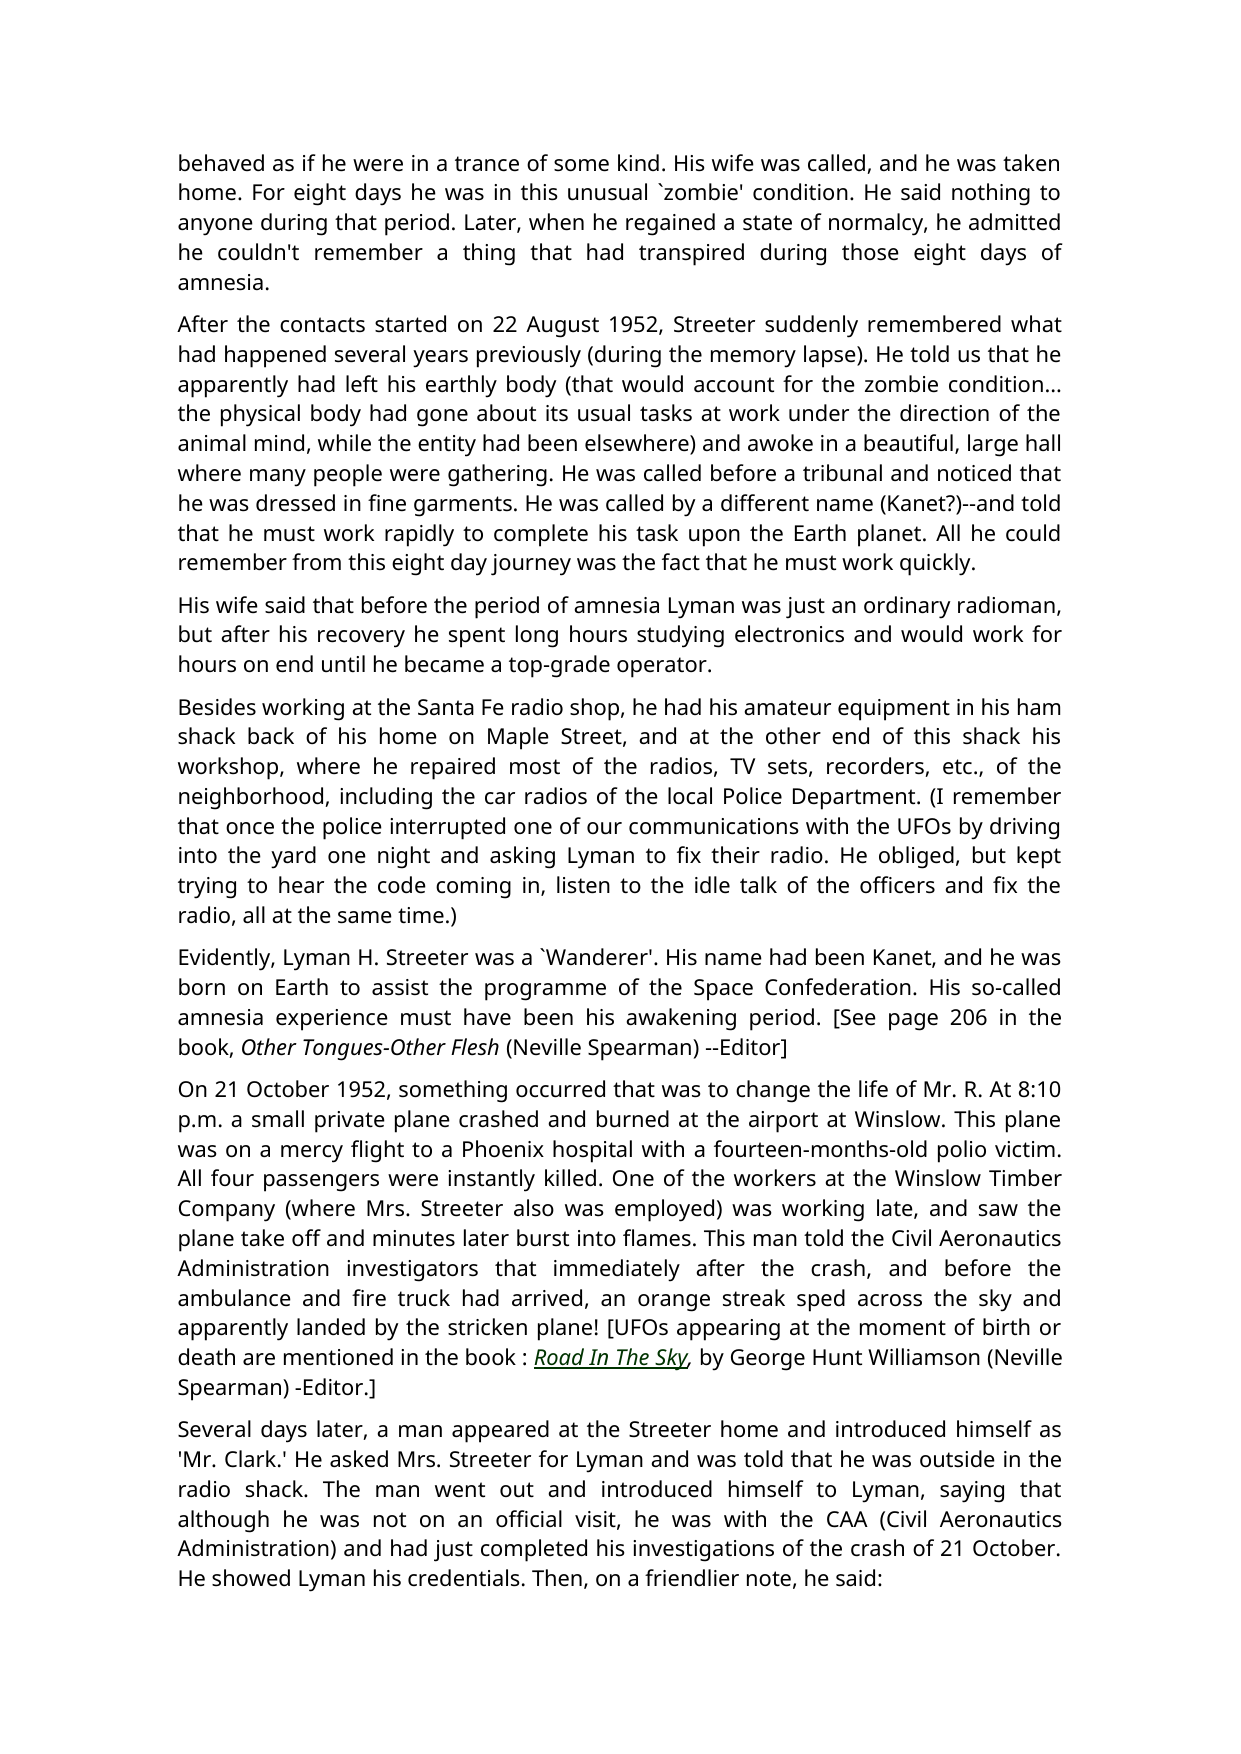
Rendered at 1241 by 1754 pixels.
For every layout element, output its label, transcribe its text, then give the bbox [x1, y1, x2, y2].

text Besides working at the Santa Fe radio shop, he had his amateur equipment in his ham shack back of his home on Maple Street, and at the other end of this shack his workshop, where he repaired most of the radios, TV sets, recorders, etc., of the neighborhood, including the car radios of the local Police Department. (I remember that once the police interrupted one of our communications with the UFOs by driving into the yard one night and asking Lyman to fix their radio. He obliged, but kept trying to hear the code coming in, listen to the idle talk of the officers and fix the radio, all at the same time.) [177, 692, 1063, 930]
text Several days later, a man appeared at the Streeter home and introduced himself as 'Mr. Clark.' He asked Mrs. Streeter for Lyman and was told that he was outside in the radio shack. The man went out and introduced himself to Lyman, saying that although he was not on an official visit, he was with the CAA (Civil Aeronautics Administration) and had just completed his investigations of the crash of 21 October. He showed Lyman his credentials. Then, on a friendlier note, he said: [177, 1414, 1063, 1593]
text On 21 October 1952, something occurred that was to change the life of Mr. R. At 8:10 p.m. a small private plane crashed and burned at the airport at Winslow. This plane was on a mercy flight to a Phoenix hospital with a fourteen-months-old polio victim. All four passengers were instantly killed. One of the workers at the Winslow Timber Company (where Mrs. Streeter also was employed) was working late, and saw the plane take off and minutes later burst into flames. This man told the Civil Aeronautics Administration investigators that immediately after the crash, and before the ambulance and fire truck had arrived, an orange streak sped across the sky and apparently landed by the stricken plane! [UFOs appearing at the moment of birth or death are mentioned in the book : Road In The Sky, by George Hunt Williamson (Neville Spearman) -Editor.] [177, 1074, 1063, 1402]
text Evidently, Lyman H. Streeter was a `Wanderer'. His name had been Kanet, and he was born on Earth to assist the programme of the Space Confederation. His so-called amnesia experience must have been his awakening period. [See page 206 in the book, Other Tongues-Other Flesh (Neville Spearman) --Editor] [177, 942, 1063, 1062]
text His wife said that before the period of amnesia Lyman was just an ordinary radioman, but after his recovery he spent long hours studying electronics and would work for hours on end until he became a top-grade operator. [177, 590, 1063, 679]
text After the contacts started on 22 August 1952, Streeter suddenly remembered what had happened several years previously (during the memory lapse). He told us that he apparently had left his earthly body (that would account for the zombie condition... the physical body had gone about its usual tasks at work under the direction of the animal mind, while the entity had been elsewhere) and awoke in a beautiful, large hall where many people were gathering. He was called before a tribunal and noticed that he was dressed in fine garments. He was called by a different name (Kanet?)--and told that he must work rapidly to complete his task upon the Earth planet. All he could remember from this eight day journey was the fact that he must work quickly. [177, 309, 1063, 577]
text behaved as if he were in a trance of some kind. His wife was called, and he was taken home. For eight days he was in this unusual `zombie' condition. He said nothing to anyone during that period. Later, when he regained a state of normalcy, he admitted he couldn't remember a thing that had transpired during those eight days of amnesia. [177, 148, 1063, 297]
